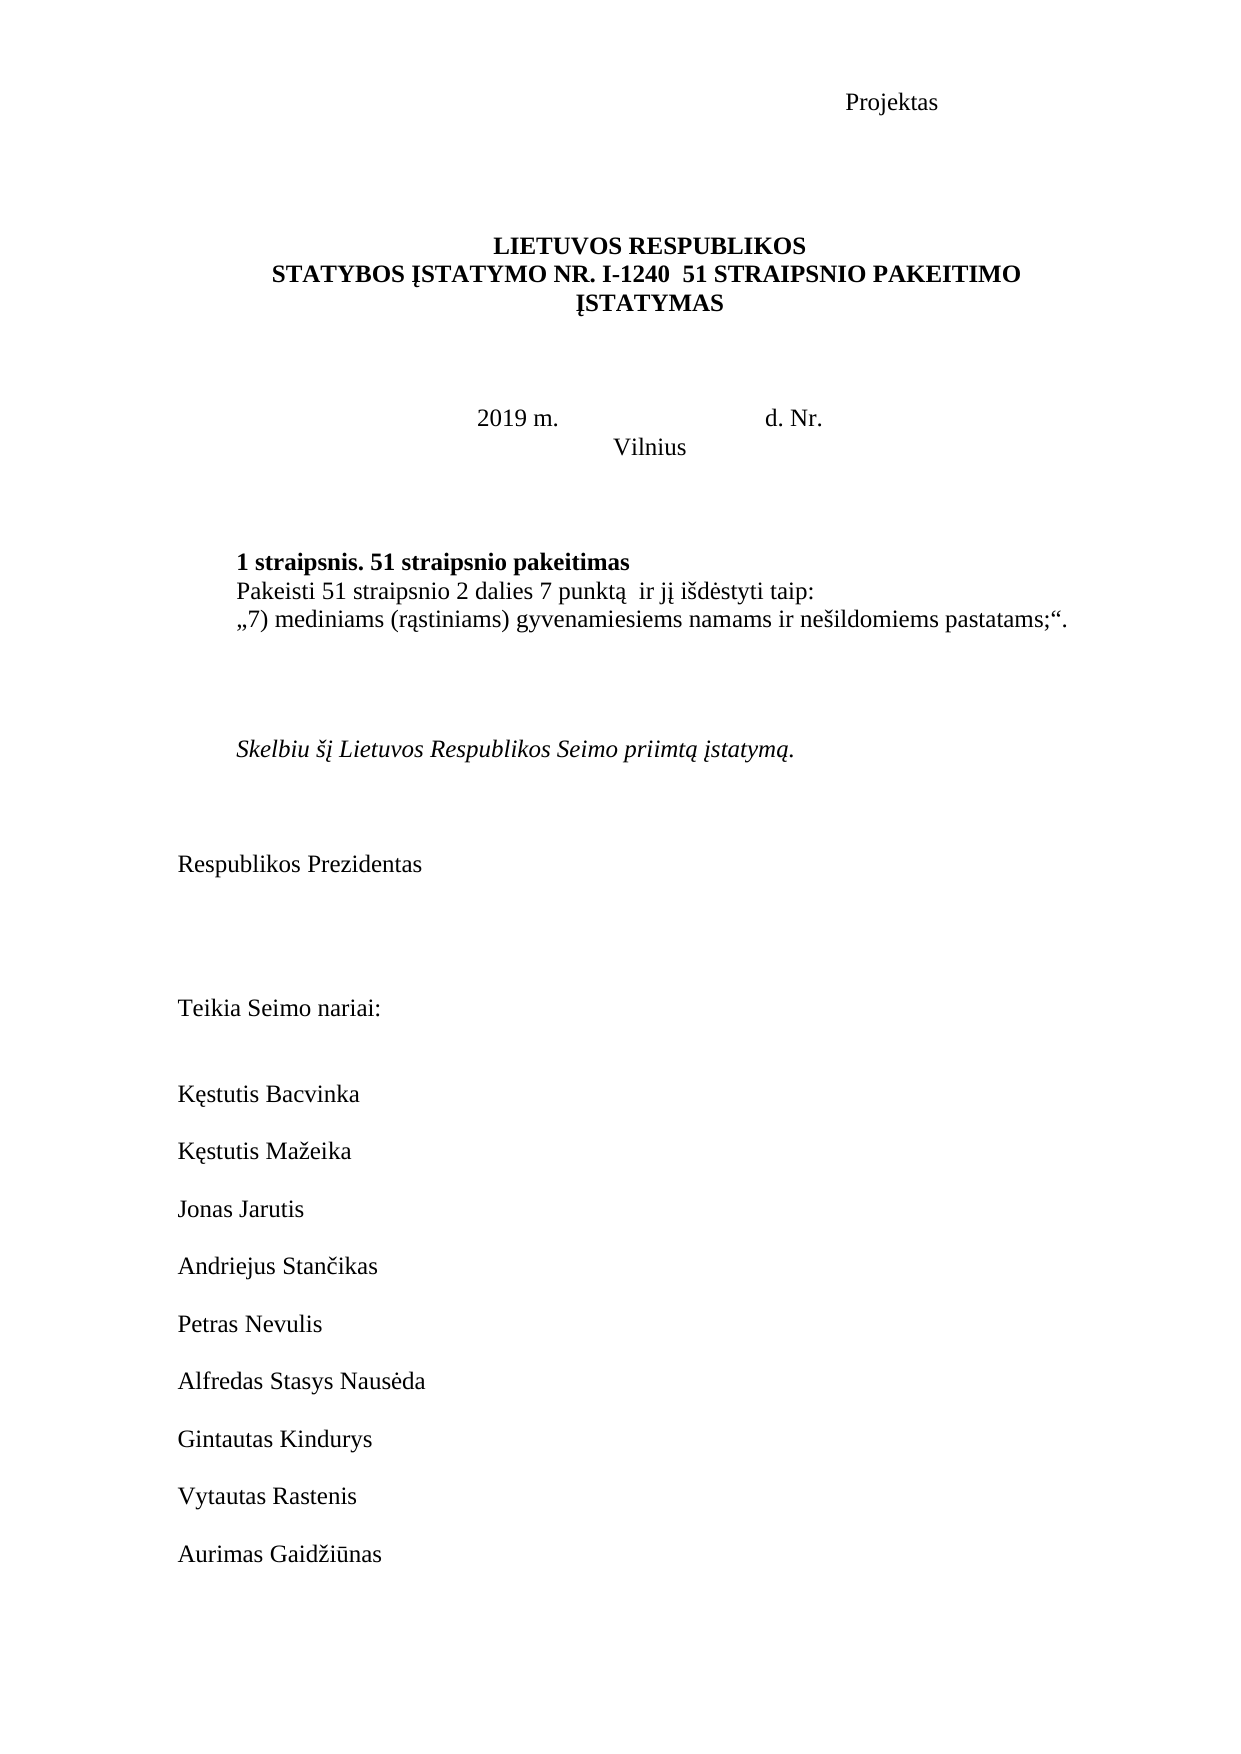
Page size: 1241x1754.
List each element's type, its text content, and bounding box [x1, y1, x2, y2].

text STATYBOS ĮSTATYMO NR. I-1240 51 STRAIPSNIO PAKEITIMO [177, 259, 1122, 288]
text „7) mediniams (rąstiniams) gyvenamiesiems namams ir nešildomiems pastatams;“. [177, 604, 1122, 633]
text Teikia Seimo nariai: [177, 993, 1122, 1021]
text Aurimas Gaidžiūnas [177, 1539, 1122, 1568]
text ĮSTATYMAS [177, 288, 1122, 317]
text Vilnius [177, 432, 1122, 461]
text Vytautas Rastenis [177, 1481, 1122, 1510]
text 1 straipsnis. 51 straipsnio pakeitimas [177, 547, 1122, 576]
text Respublikos Prezidentas [177, 849, 1122, 878]
text Kęstutis Mažeika [177, 1136, 1122, 1165]
text Petras Nevulis [177, 1309, 1122, 1338]
text Jonas Jarutis [177, 1194, 1122, 1223]
text LIETUVOS RESPUBLIKOS [177, 231, 1122, 259]
text Pakeisti 51 straipsnio 2 dalies 7 punktą ir jį išdėstyti taip: [177, 576, 1122, 604]
text Kęstutis Bacvinka [177, 1079, 1122, 1108]
text 2019 m. d. Nr. [177, 403, 1122, 432]
text Gintautas Kindurys [177, 1424, 1122, 1453]
text Andriejus Stančikas [177, 1251, 1122, 1280]
text Projektas [177, 87, 1122, 116]
text Skelbiu šį Lietuvos Respublikos Seimo priimtą įstatymą. [177, 734, 1122, 763]
text Alfredas Stasys Nausėda [177, 1366, 1122, 1395]
